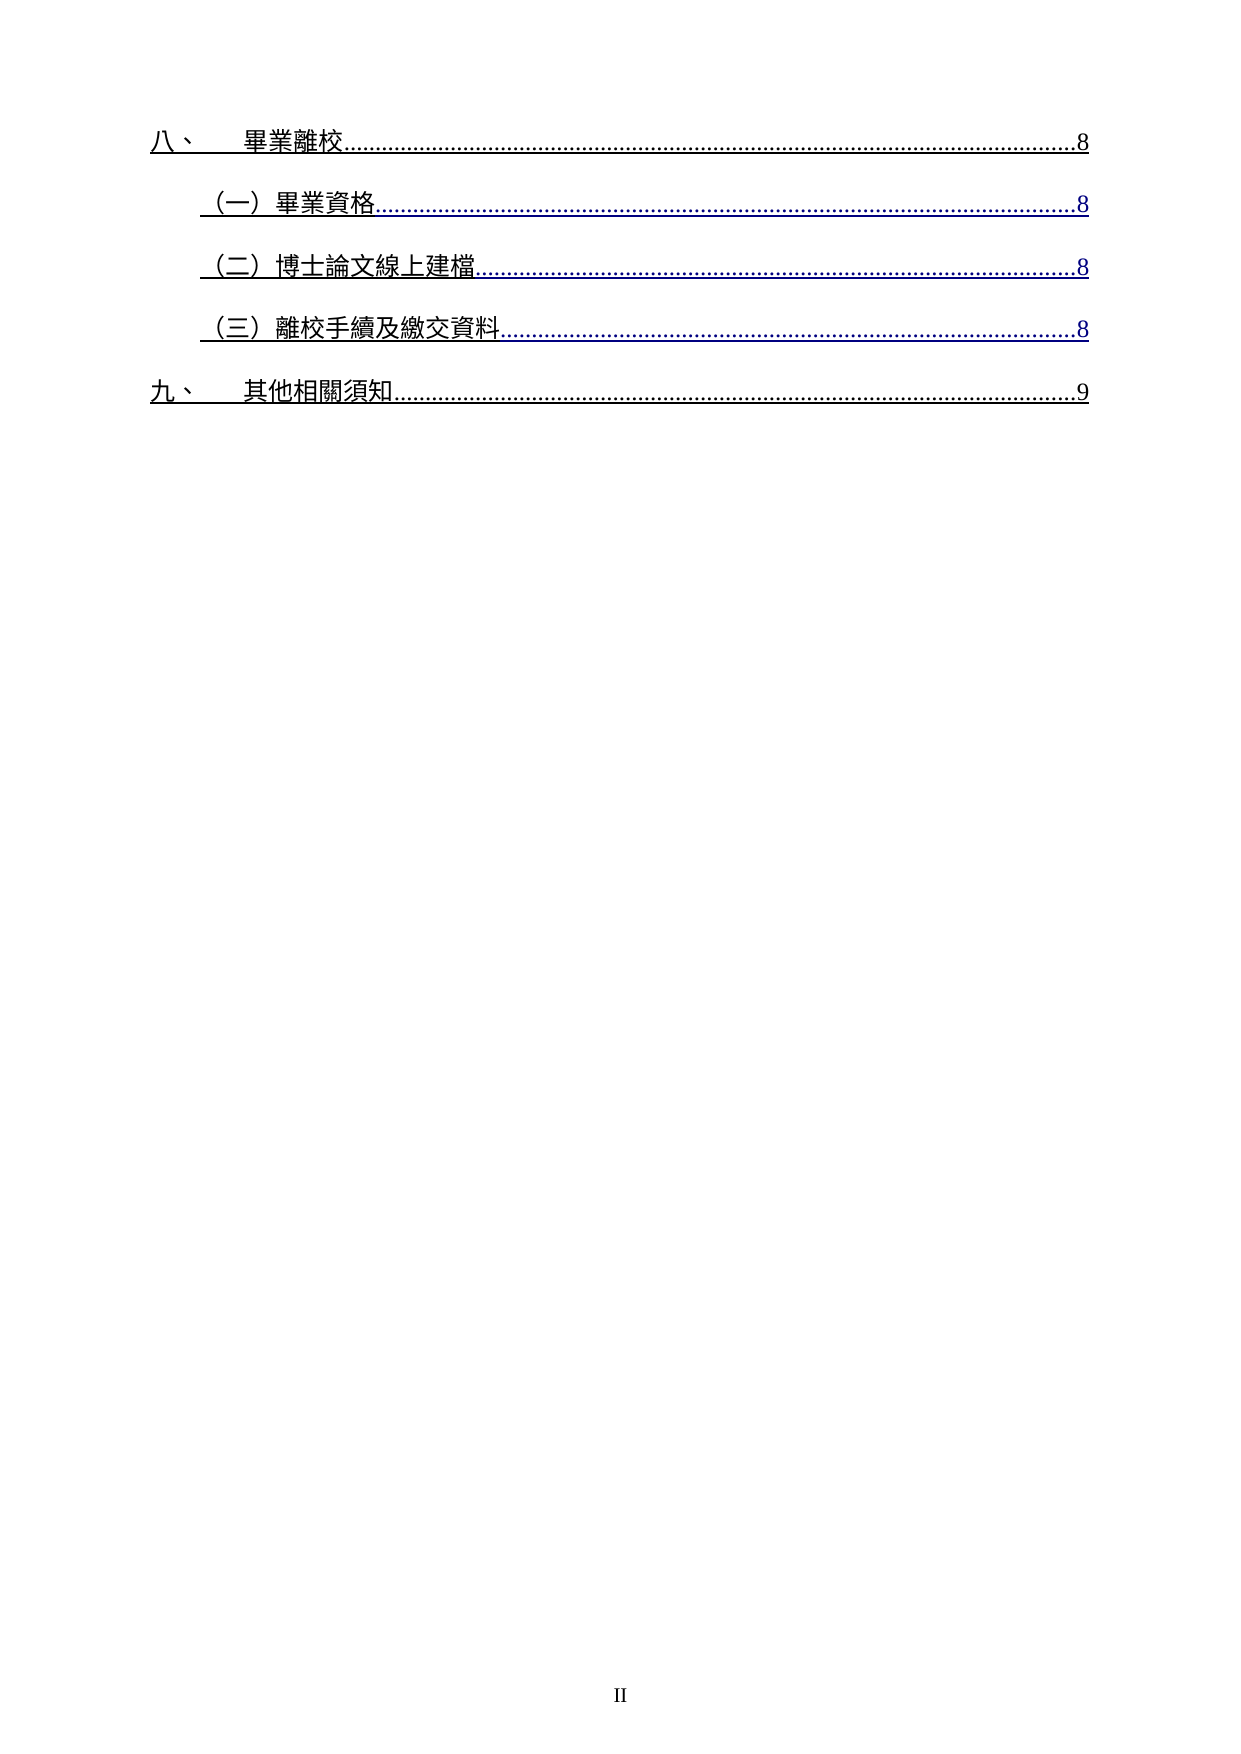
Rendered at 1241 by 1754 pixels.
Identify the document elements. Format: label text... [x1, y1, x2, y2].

text （一）畢業資格 8 [200, 160, 1090, 223]
text 九、 其他相關須知 9 [150, 348, 1090, 410]
text 八、 畢業離校 8 [150, 98, 1090, 160]
text （三）離校手續及繳交資料 8 [200, 285, 1090, 348]
text （二）博士論文線上建檔 8 [200, 223, 1090, 285]
